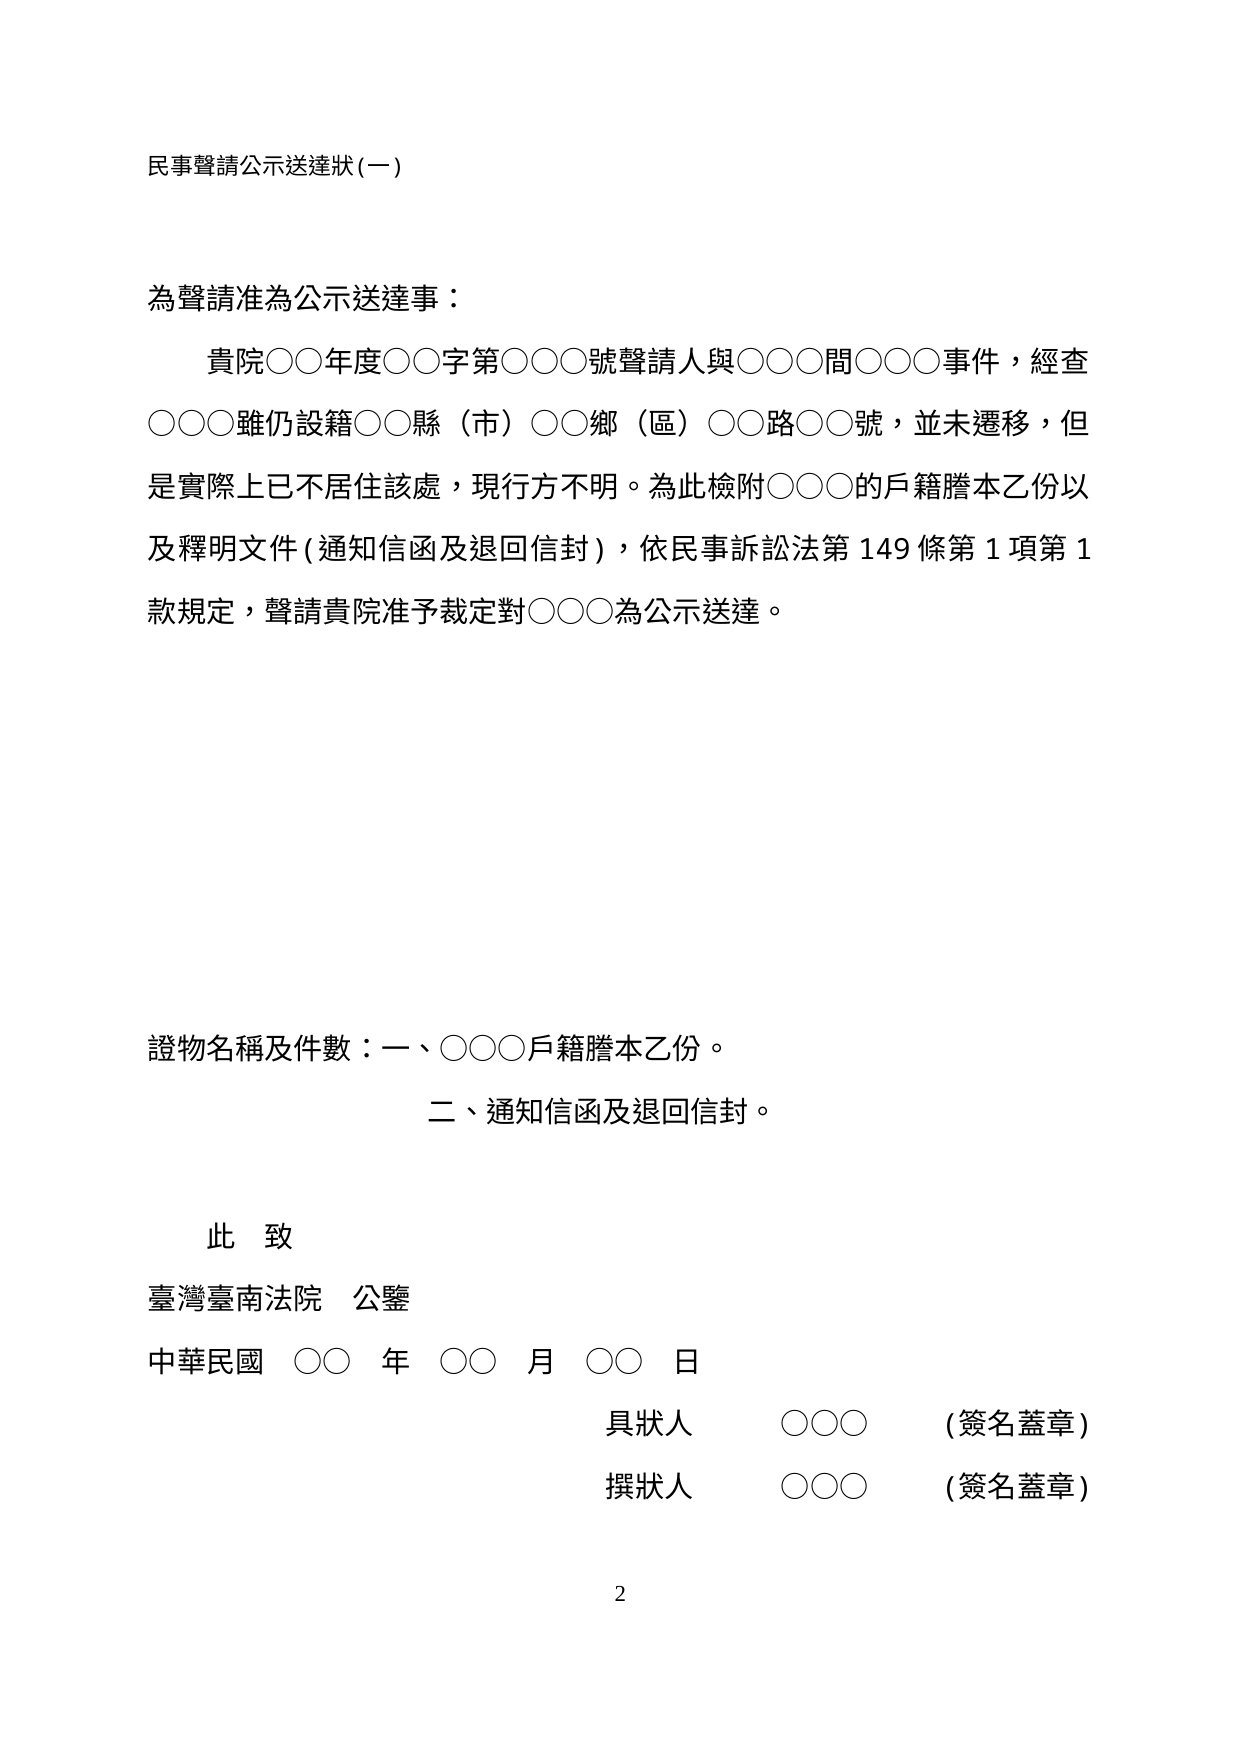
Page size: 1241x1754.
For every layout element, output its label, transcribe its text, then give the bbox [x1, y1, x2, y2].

text 貴院○○年度○○字第○○○號聲請人與○○○間○○○事件，經查○○○雖仍設籍○○縣（市）○○鄉（區）○○路○○號，並未遷移，但是實際上已不居住該處，現行方不明。為此檢附○○○的戶籍謄本乙份以及釋明文件(通知信函及退回信封)，依民事訴訟法第149條第1項第1款規定，聲請貴院准予裁定對○○○為公示送達。 [148, 318, 1092, 630]
text 二、通知信函及退回信封。 [148, 1068, 1092, 1130]
text 證物名稱及件數：一、○○○戶籍謄本乙份。 [148, 1005, 1092, 1068]
text 中華民國 ○○ 年 ○○ 月 ○○ 日 [148, 1318, 1092, 1380]
text 撰狀人 ○○○ (簽名蓋章) [148, 1443, 1092, 1505]
text 為聲請准為公示送達事： [148, 255, 1092, 318]
text 具狀人 ○○○ (簽名蓋章) [148, 1380, 1092, 1443]
text 此 致 [148, 1193, 1092, 1255]
text 臺灣臺南法院 公鑒 [148, 1255, 1092, 1318]
